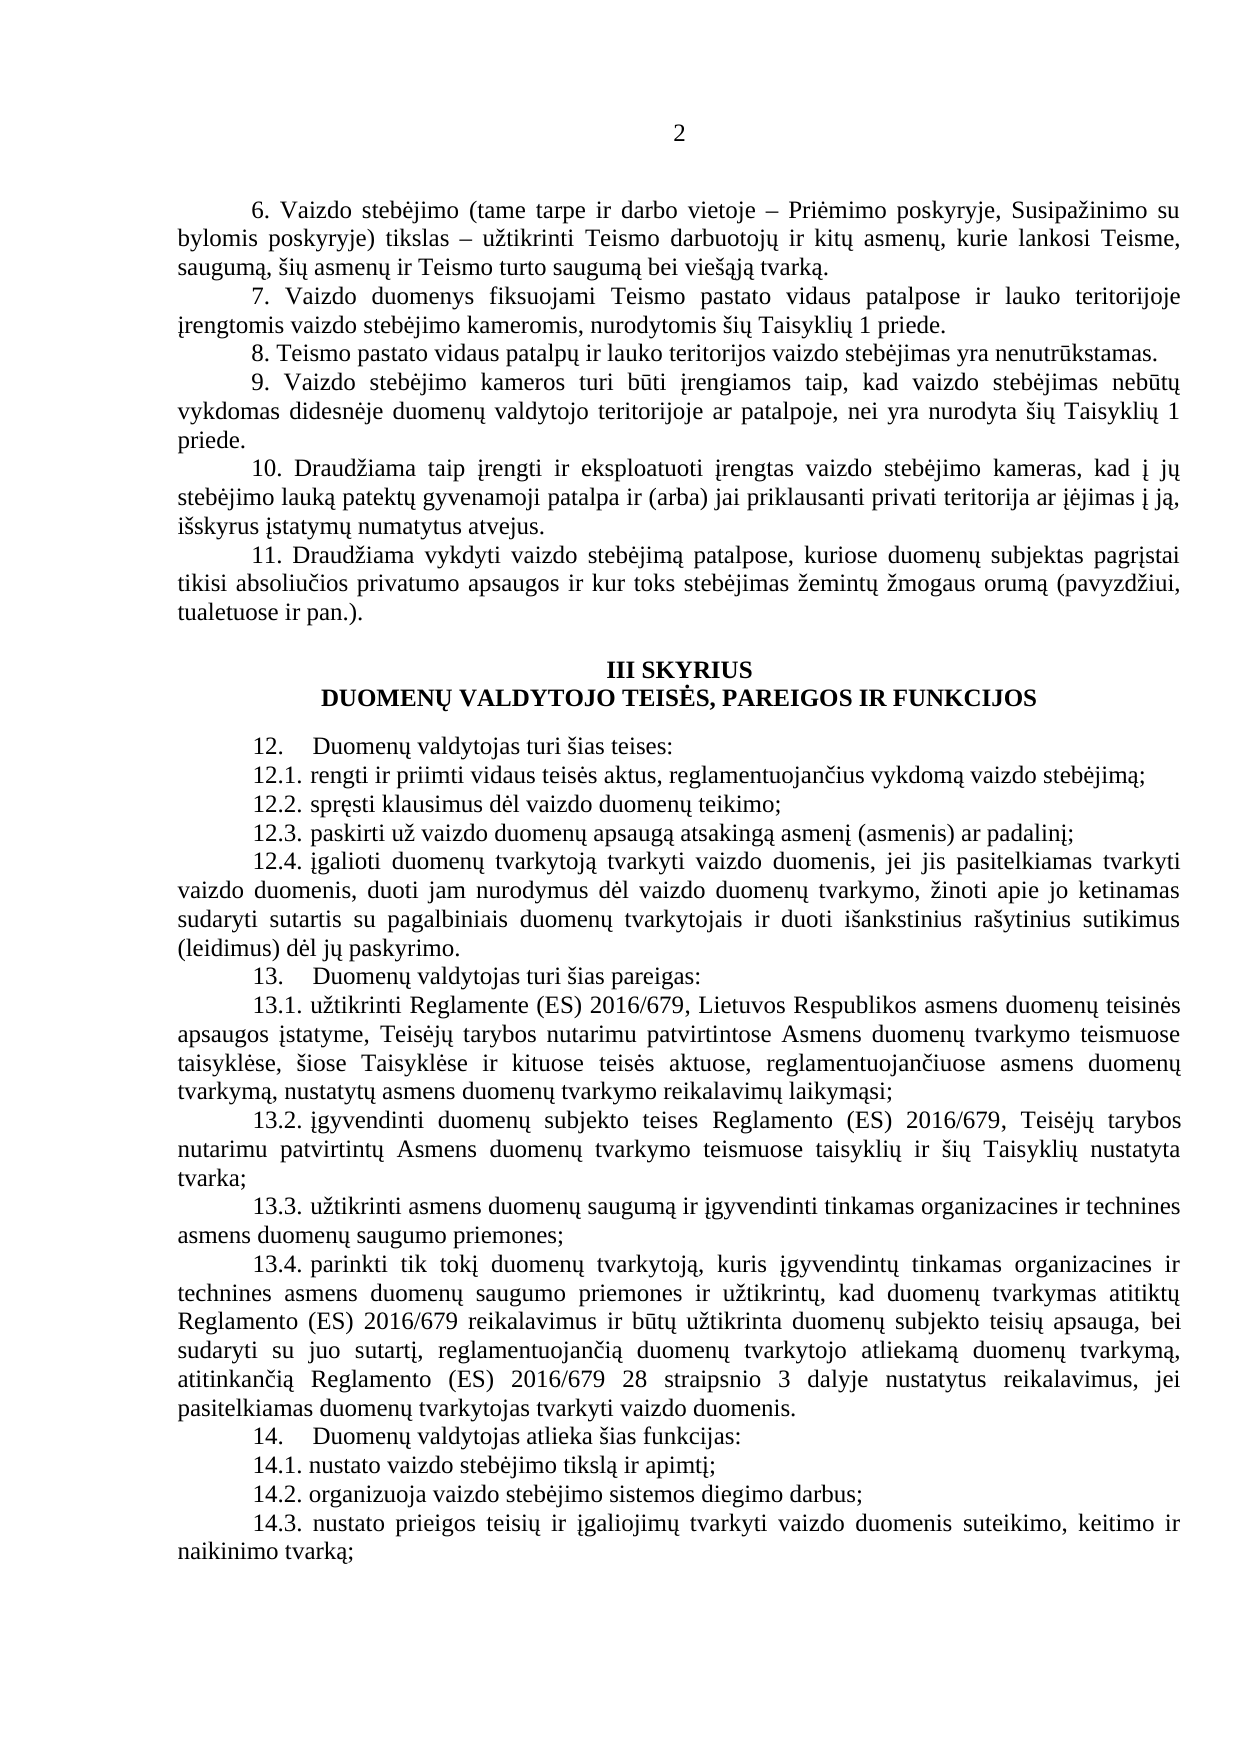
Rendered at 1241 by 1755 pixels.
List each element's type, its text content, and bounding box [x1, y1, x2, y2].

text 9. Vaizdo stebėjimo kameros turi būti įrengiamos taip, kad vaizdo stebėjimas nebūtų vykdomas didesnėje duomenų valdytojo teritorijoje ar patalpoje, nei yra nurodyta šių Taisyklių 1 priede. [177, 367, 1181, 453]
text III SKYRIUS [177, 655, 1181, 683]
text 13. Duomenų valdytojas turi šias pareigas: [177, 961, 1181, 990]
text 13.2. įgyvendinti duomenų subjekto teises Reglamento (ES) 2016/679, Teisėjų tarybos nutarimu patvirtintų Asmens duomenų tvarkymo teismuose taisyklių ir šių Taisyklių nustatyta tvarka; [177, 1105, 1181, 1191]
text 7. Vaizdo duomenys fiksuojami Teismo pastato vidaus patalpose ir lauko teritorijoje įrengtomis vaizdo stebėjimo kameromis, nurodytomis šių Taisyklių 1 priede. [177, 281, 1181, 338]
text 12.4. įgalioti duomenų tvarkytoją tvarkyti vaizdo duomenis, jei jis pasitelkiamas tvarkyti vaizdo duomenis, duoti jam nurodymus dėl vaizdo duomenų tvarkymo, žinoti apie jo ketinamas sudaryti sutartis su pagalbiniais duomenų tvarkytojais ir duoti išankstinius rašytinius sutikimus (leidimus) dėl jų paskyrimo. [177, 846, 1181, 961]
text 12.1. rengti ir priimti vidaus teisės aktus, reglamentuojančius vykdomą vaizdo stebėjimą; [177, 760, 1181, 789]
text 13.4. parinkti tik tokį duomenų tvarkytoją, kuris įgyvendintų tinkamas organizacines ir technines asmens duomenų saugumo priemones ir užtikrintų, kad duomenų tvarkymas atitiktų Reglamento (ES) 2016/679 reikalavimus ir būtų užtikrinta duomenų subjekto teisių apsauga, bei sudaryti su juo sutartį, reglamentuojančią duomenų tvarkytojo atliekamą duomenų tvarkymą, atitinkančią Reglamento (ES) 2016/679 28 straipsnio 3 dalyje nustatytus reikalavimus, jei pasitelkiamas duomenų tvarkytojas tvarkyti vaizdo duomenis. [177, 1249, 1181, 1421]
text 14.1. nustato vaizdo stebėjimo tikslą ir apimtį; [177, 1450, 1181, 1479]
text 12.2. spręsti klausimus dėl vaizdo duomenų teikimo; [177, 789, 1181, 818]
text 8. Teismo pastato vidaus patalpų ir lauko teritorijos vaizdo stebėjimas yra nenutrūkstamas. [177, 338, 1181, 367]
text DUOMENŲ VALDYTOJO TEISĖS, PAREIGOS IR FUNKCIJOS [177, 683, 1181, 712]
text 10. Draudžiama taip įrengti ir eksploatuoti įrengtas vaizdo stebėjimo kameras, kad į jų stebėjimo lauką patektų gyvenamoji patalpa ir (arba) jai priklausanti privati teritorija ar įėjimas į ją, išskyrus įstatymų numatytus atvejus. [177, 453, 1181, 540]
text 13.3. užtikrinti asmens duomenų saugumą ir įgyvendinti tinkamas organizacines ir technines asmens duomenų saugumo priemones; [177, 1191, 1181, 1249]
text 14.2. organizuoja vaizdo stebėjimo sistemos diegimo darbus; [177, 1479, 1181, 1508]
text 12.3. paskirti už vaizdo duomenų apsaugą atsakingą asmenį (asmenis) ar padalinį; [177, 818, 1181, 846]
text 14.3. nustato prieigos teisių ir įgaliojimų tvarkyti vaizdo duomenis suteikimo, keitimo ir naikinimo tvarką; [177, 1508, 1181, 1565]
text 11. Draudžiama vykdyti vaizdo stebėjimą patalpose, kuriose duomenų subjektas pagrįstai tikisi absoliučios privatumo apsaugos ir kur toks stebėjimas žemintų žmogaus orumą (pavyzdžiui, tualetuose ir pan.). [177, 540, 1181, 626]
text 13.1. užtikrinti Reglamente (ES) 2016/679, Lietuvos Respublikos asmens duomenų teisinės apsaugos įstatyme, Teisėjų tarybos nutarimu patvirtintose Asmens duomenų tvarkymo teismuose taisyklėse, šiose Taisyklėse ir kituose teisės aktuose, reglamentuojančiuose asmens duomenų tvarkymą, nustatytų asmens duomenų tvarkymo reikalavimų laikymąsi; [177, 990, 1181, 1105]
text 6. Vaizdo stebėjimo (tame tarpe ir darbo vietoje – Priėmimo poskyryje, Susipažinimo su bylomis poskyryje) tikslas – užtikrinti Teismo darbuotojų ir kitų asmenų, kurie lankosi Teisme, saugumą, šių asmenų ir Teismo turto saugumą bei viešąją tvarką. [177, 195, 1181, 281]
text 12. Duomenų valdytojas turi šias teises: [177, 731, 1181, 760]
text 14. Duomenų valdytojas atlieka šias funkcijas: [177, 1421, 1181, 1450]
